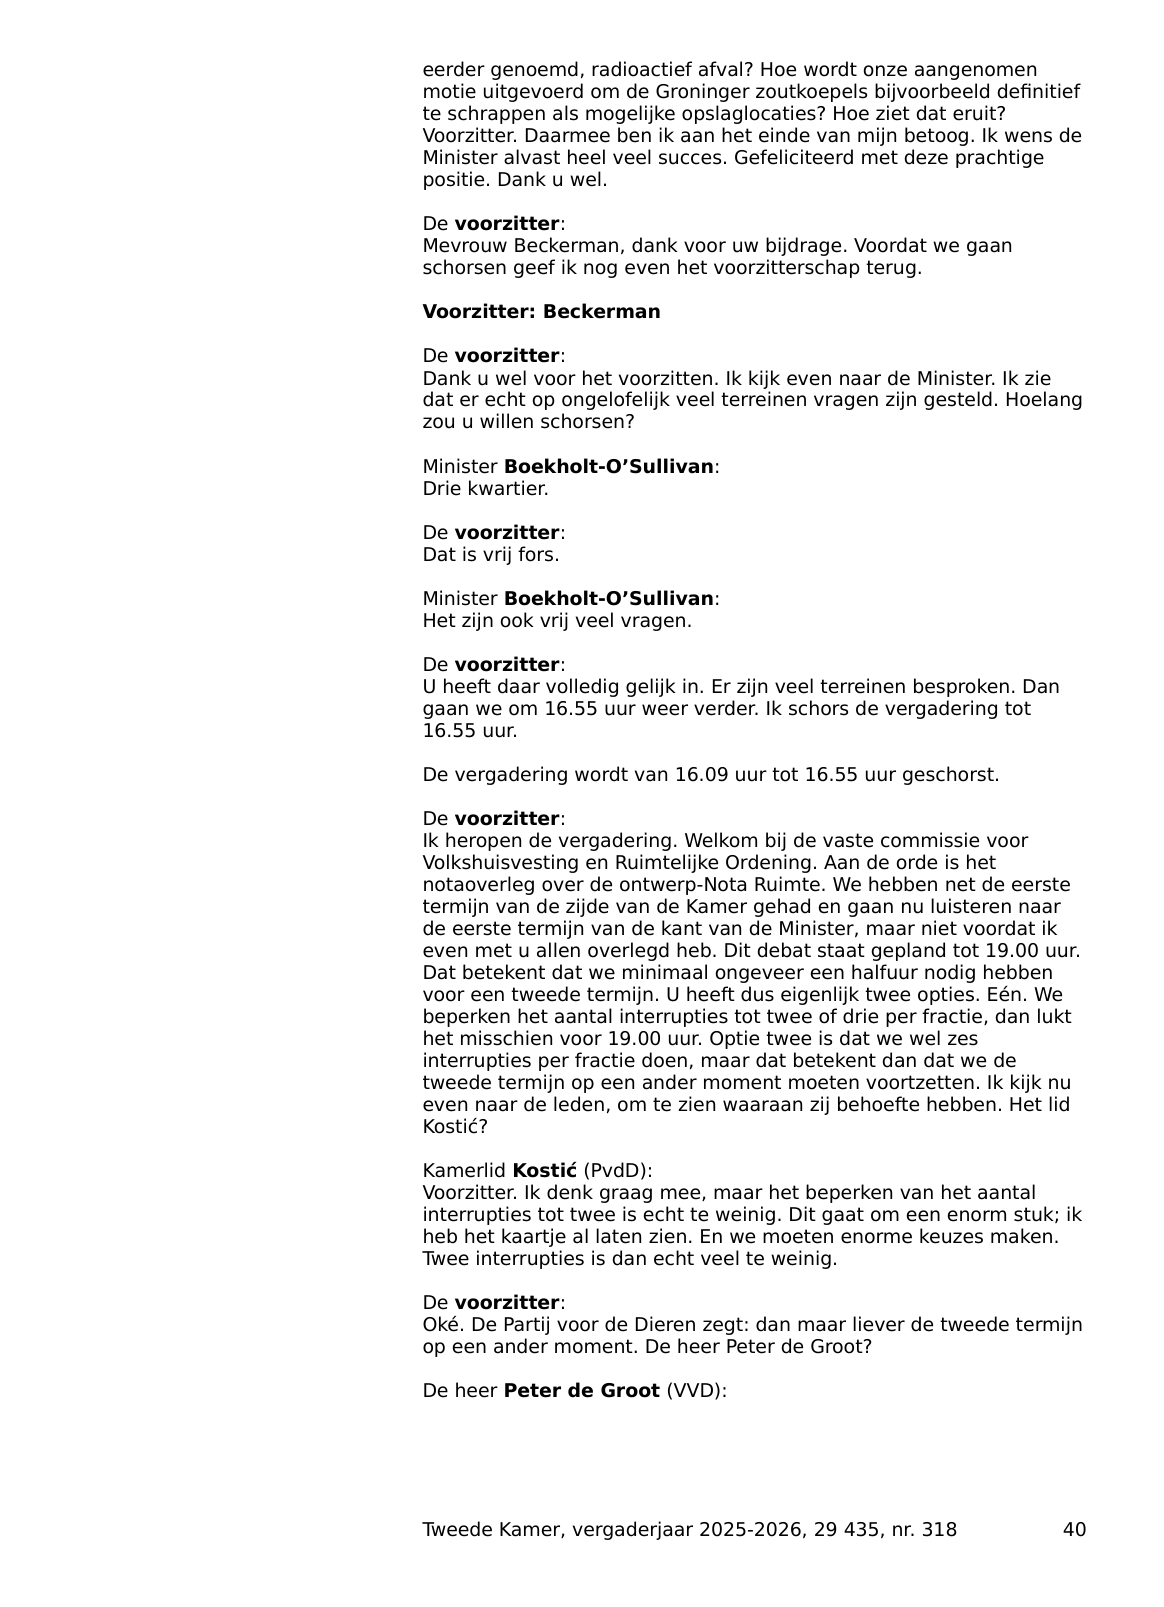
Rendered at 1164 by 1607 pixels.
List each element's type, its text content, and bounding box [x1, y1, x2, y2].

text Oké. De Partij voor de Dieren zegt: dan maar liever de tweede termijn op een ander moment. De heer Peter de Groot? [422, 1314, 1087, 1358]
text Voorzitter. Ik denk graag mee, maar het beperken van het aantal interrupties tot twee is echt te weinig. Dit gaat om een enorm stuk; ik heb het kaartje al laten zien. En we moeten enorme keuzes maken. Twee interrupties is dan echt veel te weinig. [422, 1182, 1087, 1270]
text Minister Boekholt-O’Sullivan: [422, 588, 1087, 610]
text Ik heropen de vergadering. Welkom bij de vaste commissie voor Volkshuisvesting en Ruimtelijke Ordening. Aan de orde is het notaoverleg over de ontwerp-Nota Ruimte. We hebben net de eerste termijn van de zijde van de Kamer gehad en gaan nu luisteren naar de eerste termijn van de kant van de Minister, maar niet voordat ik even met u allen overlegd heb. Dit debat staat gepland tot 19.00 uur. Dat betekent dat we minimaal ongeveer een halfuur nodig hebben voor een tweede termijn. U heeft dus eigenlijk twee opties. Eén. We beperken het aantal interrupties tot twee of drie per fractie, dan lukt het misschien voor 19.00 uur. Optie twee is dat we wel zes interrupties per fractie doen, maar dat betekent dan dat we de tweede termijn op een ander moment moeten voortzetten. Ik kijk nu even naar de leden, om te zien waaraan zij behoefte hebben. Het lid Kostić? [422, 830, 1087, 1138]
text De voorzitter: [422, 654, 1087, 676]
text Dat is vrij fors. [422, 544, 1087, 566]
text De voorzitter: [422, 213, 1087, 235]
text De voorzitter: [422, 522, 1087, 544]
text Dank u wel voor het voorzitten. Ik kijk even naar de Minister. Ik zie dat er echt op ongelofelijk veel terreinen vragen zijn gesteld. Hoelang zou u willen schorsen? [422, 367, 1087, 433]
text Het zijn ook vrij veel vragen. [422, 610, 1087, 632]
subtitle Voorzitter: Beckerman [422, 301, 1087, 323]
text De vergadering wordt van 16.09 uur tot 16.55 uur geschorst. [422, 764, 1087, 786]
text Minister Boekholt-O’Sullivan: [422, 456, 1087, 477]
text De voorzitter: [422, 345, 1087, 367]
text Drie kwartier. [422, 477, 1087, 499]
text U heeft daar volledig gelijk in. Er zijn veel terreinen besproken. Dan gaan we om 16.55 uur weer verder. Ik schors de vergadering tot 16.55 uur. [422, 676, 1087, 742]
text De voorzitter: [422, 808, 1087, 830]
text Kamerlid Kostić (PvdD): [422, 1160, 1087, 1182]
text Voorzitter. Daarmee ben ik aan het einde van mijn betoog. Ik wens de Minister alvast heel veel succes. Gefeliciteerd met deze prachtige positie. Dank u wel. [422, 125, 1087, 191]
text De voorzitter: [422, 1292, 1087, 1314]
text De heer Peter de Groot (VVD): [422, 1380, 1087, 1402]
text eerder genoemd, radioactief afval? Hoe wordt onze aangenomen motie uitgevoerd om de Groninger zoutkoepels bijvoorbeeld definitief te schrappen als mogelijke opslaglocaties? Hoe ziet dat eruit? [422, 59, 1087, 125]
text Mevrouw Beckerman, dank voor uw bijdrage. Voordat we gaan schorsen geef ik nog even het voorzitterschap terug. [422, 235, 1087, 279]
